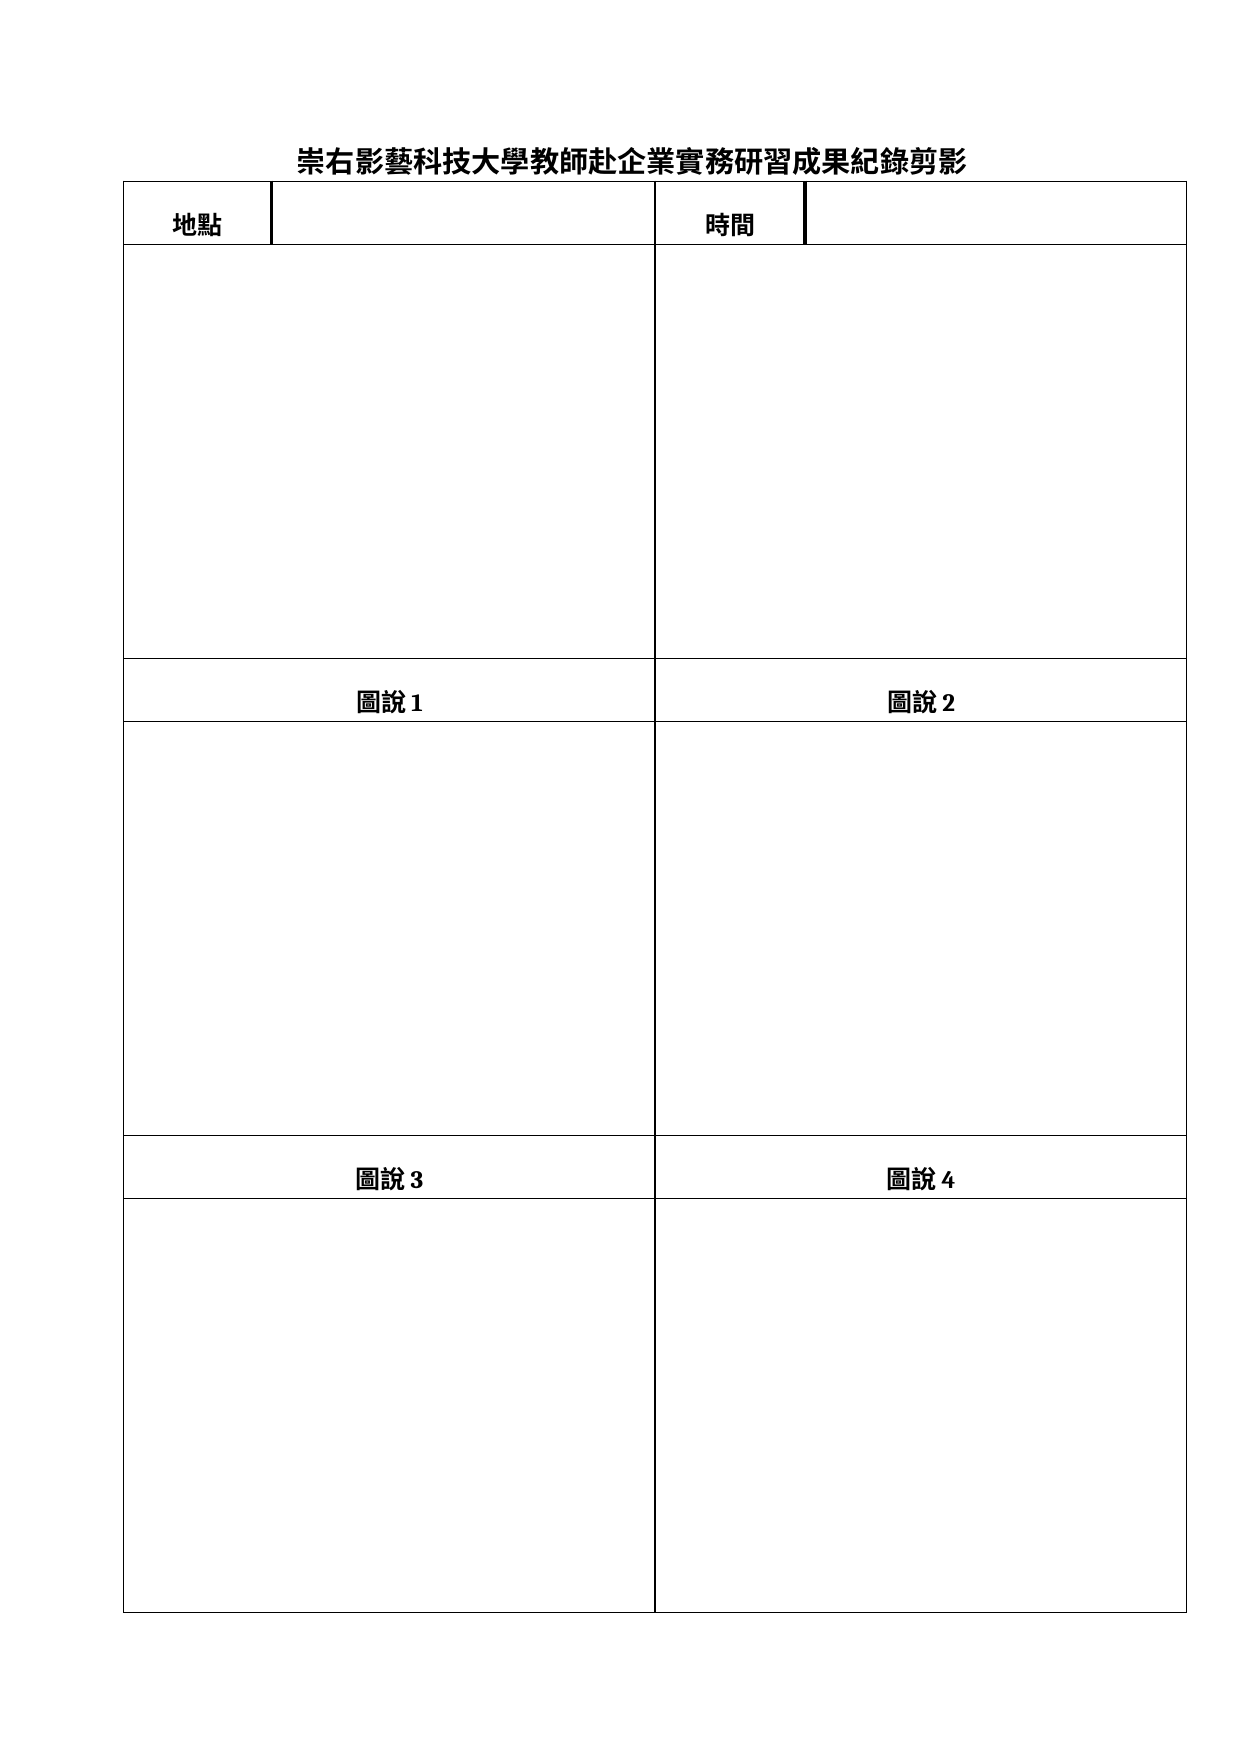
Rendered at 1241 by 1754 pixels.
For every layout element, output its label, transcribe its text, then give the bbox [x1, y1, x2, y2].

table_header [273, 182, 654, 244]
table_cell [124, 245, 654, 658]
table_cell [124, 722, 654, 1134]
table_cell 圖說4 [656, 1136, 1186, 1198]
text 崇右影藝科技大學教師赴企業實務研習成果紀錄剪影 [112, 138, 1152, 181]
table_header [807, 182, 1186, 244]
table_cell [656, 722, 1186, 1134]
table_cell 圖說2 [656, 659, 1186, 721]
table_cell [656, 1199, 1186, 1612]
table_cell [656, 245, 1186, 658]
table_cell 圖說1 [124, 659, 654, 721]
table_header 時間 [656, 182, 803, 244]
table_header 地點 [124, 182, 270, 244]
table_cell 圖說3 [124, 1136, 654, 1198]
table_cell [124, 1199, 654, 1612]
